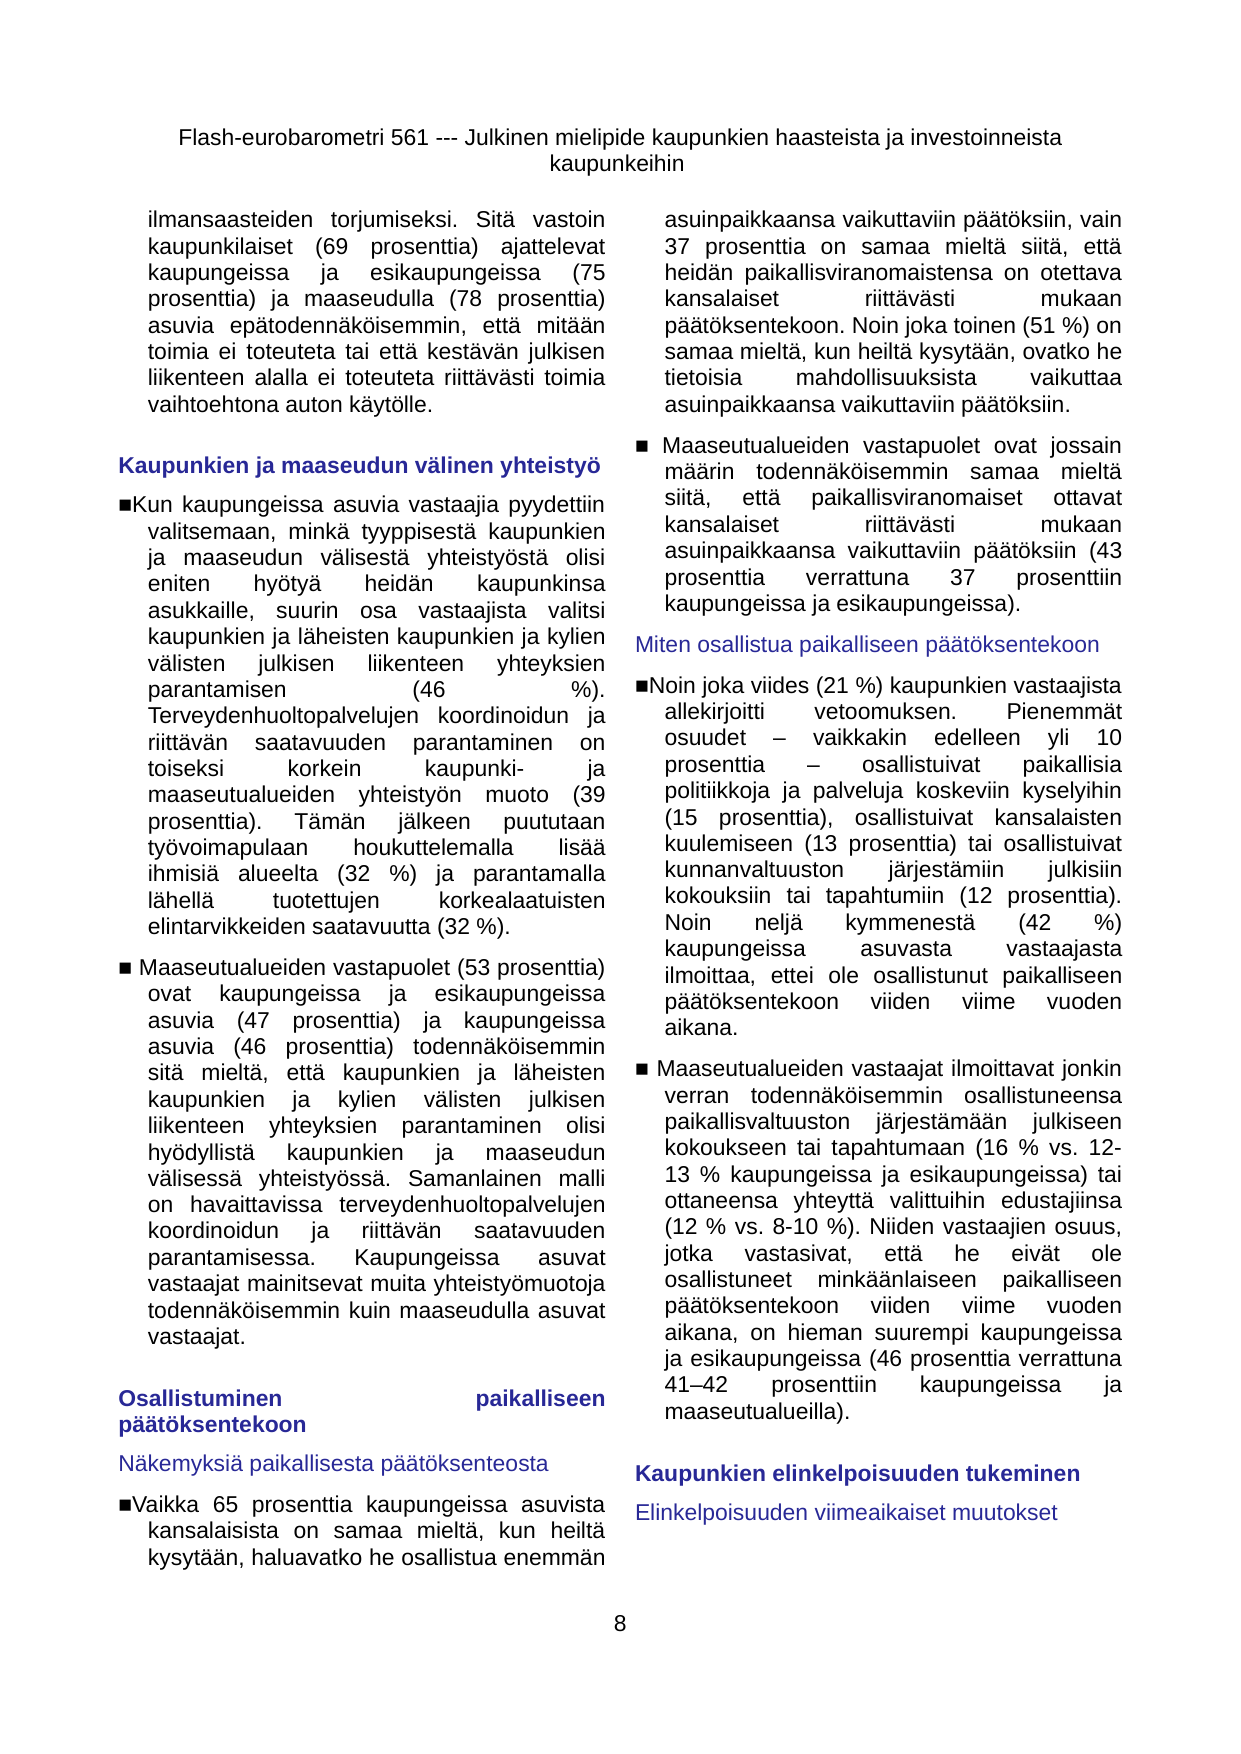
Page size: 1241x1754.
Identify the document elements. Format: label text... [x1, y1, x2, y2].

text ■ Maaseutualueiden vastapuolet ovat jossain määrin todennäköisemmin samaa mieltä siitä, että paikallisviranomaiset ottavat kansalaiset riittävästi mukaan asuinpaikkaansa vaikuttaviin päätöksiin (43 prosenttia verrattuna 37 prosenttiin kaupungeissa ja esikaupungeissa). [635, 432, 1122, 616]
text ■Vaikka 65 prosenttia kaupungeissa asuvista kansalaisista on samaa mieltä, kun heiltä kysytään, haluavatko he osallistua enemmän [118, 1491, 605, 1570]
text ■Kun kaupungeissa asuvia vastaajia pyydettiin valitsemaan, minkä tyyppisestä kaupunkien ja maaseudun välisestä yhteistyöstä olisi eniten hyötyä heidän kaupunkinsa asukkaille, suurin osa vastaajista valitsi kaupunkien ja läheisten kaupunkien ja kylien välisten julkisen liikenteen yhteyksien parantamisen (46 %). Terveydenhuoltopalvelujen koordinoidun ja riittävän saatavuuden parantaminen on toiseksi korkein kaupunki- ja maaseutualueiden yhteistyön muoto (39 prosenttia). Tämän jälkeen puututaan työvoimapulaan houkuttelemalla lisää ihmisiä alueelta (32 %) ja parantamalla lähellä tuotettujen korkealaatuisten elintarvikkeiden saatavuutta (32 %). [118, 491, 605, 939]
subtitle Osallistuminen paikalliseen päätöksentekoon [118, 1385, 605, 1437]
text Elinkelpoisuuden viimeaikaiset muutokset [635, 1498, 1122, 1525]
text ■ Maaseutualueiden vastaajat ilmoittavat jonkin verran todennäköisemmin osallistuneensa paikallisvaltuuston järjestämään julkiseen kokoukseen tai tapahtumaan (16 % vs. 12-13 % kaupungeissa ja esikaupungeissa) tai ottaneensa yhteyttä valittuihin edustajiinsa (12 % vs. 8-10 %). Niiden vastaajien osuus, jotka vastasivat, että he eivät ole osallistuneet minkäänlaiseen paikalliseen päätöksentekoon viiden viime vuoden aikana, on hieman suurempi kaupungeissa ja esikaupungeissa (46 prosenttia verrattuna 41–42 prosenttiin kaupungeissa ja maaseutualueilla). [635, 1055, 1122, 1424]
text Miten osallistua paikalliseen päätöksentekoon [635, 631, 1122, 657]
text ■Noin joka viides (21 %) kaupunkien vastaajista allekirjoitti vetoomuksen. Pienemmät osuudet – vaikkakin edelleen yli 10 prosenttia – osallistuivat paikallisia politiikkoja ja palveluja koskeviin kyselyihin (15 prosenttia), osallistuivat kansalaisten kuulemiseen (13 prosenttia) tai osallistuivat kunnanvaltuuston järjestämiin julkisiin kokouksiin tai tapahtumiin (12 prosenttia). Noin neljä kymmenestä (42 %) kaupungeissa asuvasta vastaajasta ilmoittaa, ettei ole osallistunut paikalliseen päätöksentekoon viiden viime vuoden aikana. [635, 672, 1122, 1041]
text asuinpaikkaansa vaikuttaviin päätöksiin, vain 37 prosenttia on samaa mieltä siitä, että heidän paikallisviranomaistensa on otettava kansalaiset riittävästi mukaan päätöksentekoon. Noin joka toinen (51 %) on samaa mieltä, kun heiltä kysytään, ovatko he tietoisia mahdollisuuksista vaikuttaa asuinpaikkaansa vaikuttaviin päätöksiin. [635, 206, 1122, 417]
text ilmansaasteiden torjumiseksi. Sitä vastoin kaupunkilaiset (69 prosenttia) ajattelevat kaupungeissa ja esikaupungeissa (75 prosenttia) ja maaseudulla (78 prosenttia) asuvia epätodennäköisemmin, että mitään toimia ei toteuteta tai että kestävän julkisen liikenteen alalla ei toteuteta riittävästi toimia vaihtoehtona auton käytölle. [118, 206, 605, 417]
subtitle Kaupunkien ja maaseudun välinen yhteistyö [118, 452, 605, 479]
subtitle Kaupunkien elinkelpoisuuden tukeminen [635, 1459, 1122, 1486]
text ■ Maaseutualueiden vastapuolet (53 prosenttia) ovat kaupungeissa ja esikaupungeissa asuvia (47 prosenttia) ja kaupungeissa asuvia (46 prosenttia) todennäköisemmin sitä mieltä, että kaupunkien ja läheisten kaupunkien ja kylien välisten julkisen liikenteen yhteyksien parantaminen olisi hyödyllistä kaupunkien ja maaseudun välisessä yhteistyössä. Samanlainen malli on havaittavissa terveydenhuoltopalvelujen koordinoidun ja riittävän saatavuuden parantamisessa. Kaupungeissa asuvat vastaajat mainitsevat muita yhteistyömuotoja todennäköisemmin kuin maaseudulla asuvat vastaajat. [118, 954, 605, 1349]
text Näkemyksiä paikallisesta päätöksenteosta [118, 1450, 605, 1476]
